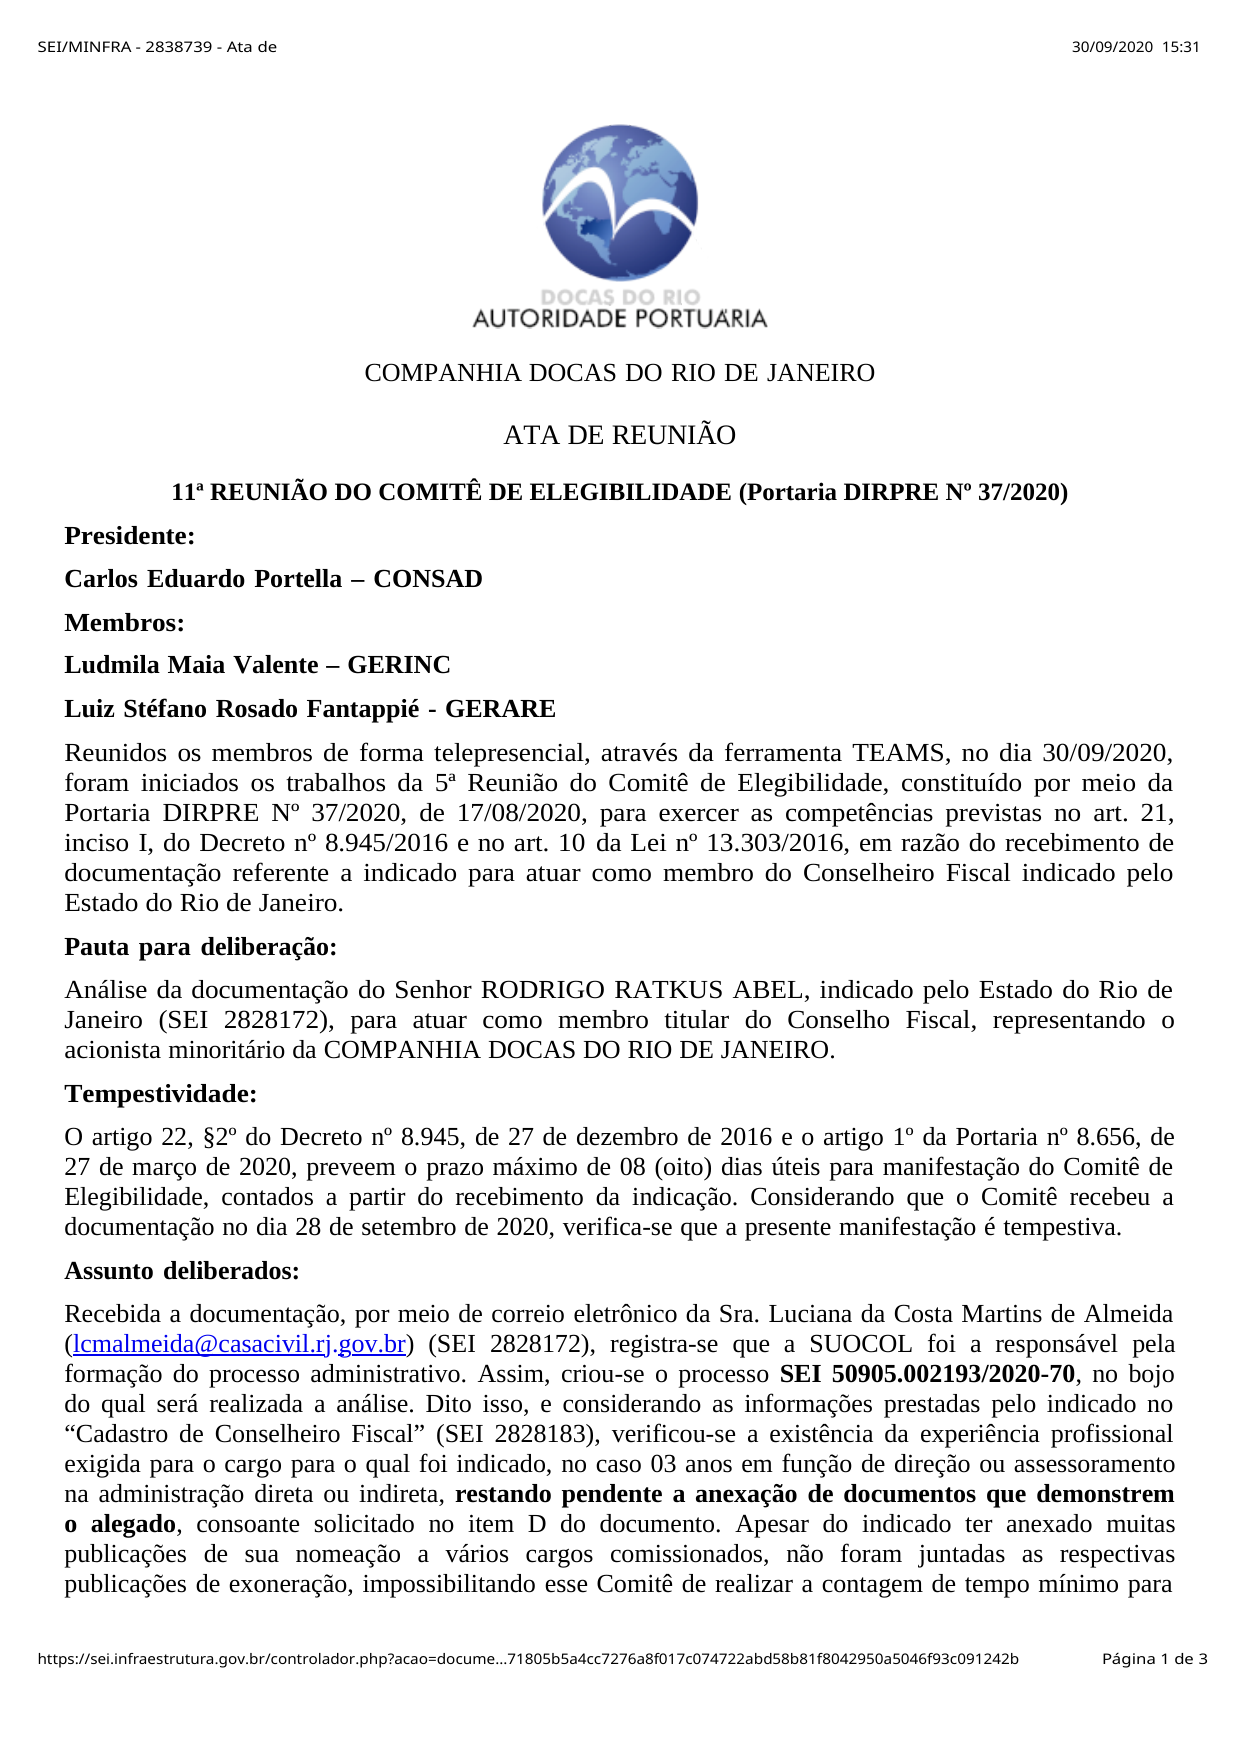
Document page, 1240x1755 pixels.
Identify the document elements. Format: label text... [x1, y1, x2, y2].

subtitle Presidente: [64, 520, 1198, 550]
subtitle Assunto deliberados: [64, 1255, 1198, 1285]
text Carlos Eduardo Portella – CONSAD Membros: [64, 563, 485, 637]
text ATA DE REUNIÃO [169, 418, 1070, 450]
text Luiz Stéfano Rosado Fantappié - GERARE [64, 693, 1198, 723]
subtitle Ludmila Maia Valente – GERINC [64, 650, 1198, 680]
text Reunidos os membros de forma telepresencial, através da ferramenta TEAMS, no dia 30/09/2020, foram iniciados os trabalhos da 5ª Reunião do Comitê de Elegibilidade, constituído por meio da Portaria DIRPRE Nº 37/2020, de 17/08/2020, para exercer as competências previstas no art. 21, inciso I, do Decreto nº 8.945/2016 e no art. 10 da Lei nº 13.303/2016, em razão do recebimento de documentação referente a indicado para atuar como membro do Conselheiro Fiscal indicado pelo Estado do Rio de Janeiro. [64, 737, 1176, 917]
subtitle Tempestividade: [64, 1078, 1198, 1108]
subtitle Pauta para deliberação: [64, 931, 1198, 961]
text COMPANHIA DOCAS DO RIO DE JANEIRO [169, 357, 1070, 387]
text O artigo 22, §2º do Decreto nº 8.945, de 27 de dezembro de 2016 e o artigo 1º da Portaria nº 8.656, de 27 de março de 2020, preveem o prazo máximo de 08 (oito) dias úteis para manifestação do Comitê de Elegibilidade, contados a partir do recebimento da indicação. Considerando que o Comitê recebeu a documentação no dia 28 de setembro de 2020, verifica-se que a presente manifestação é tempestiva. [64, 1121, 1176, 1241]
text 11ª REUNIÃO DO COMITÊ DE ELEGIBILIDADE (Portaria DIRPRE Nº 37/2020) [169, 477, 1070, 506]
text Recebida a documentação, por meio de correio eletrônico da Sra. Luciana da Costa Martins de Almeida (lcmalmeida@casacivil.rj.gov.br) (SEI 2828172), registra-se que a SUOCOL foi a responsável pela formação do processo administrativo. Assim, criou-se o processo SEI 50905.002193/2020-70, no bojo do qual será realizada a análise. Dito isso, e considerando as informações prestadas pelo indicado no “Cadastro de Conselheiro Fiscal” (SEI 2828183), verificou-se a existência da experiência profissional exigida para o cargo para o qual foi indicado, no caso 03 anos em função de direção ou assessoramento na administração direta ou indireta, restando pendente a anexação de documentos que demonstrem o alegado, consoante solicitado no item D do documento. Apesar do indicado ter anexado muitas publicações de sua nomeação a vários cargos comissionados, não foram juntadas as respectivas publicações de exoneração, impossibilitando esse Comitê de realizar a contagem de tempo mínimo para [64, 1298, 1176, 1598]
text Análise da documentação do Senhor RODRIGO RATKUS ABEL, indicado pelo Estado do Rio de Janeiro (SEI 2828172), para atuar como membro titular do Conselho Fiscal, representando o acionista minoritário da COMPANHIA DOCAS DO RIO DE JANEIRO. [64, 974, 1176, 1064]
